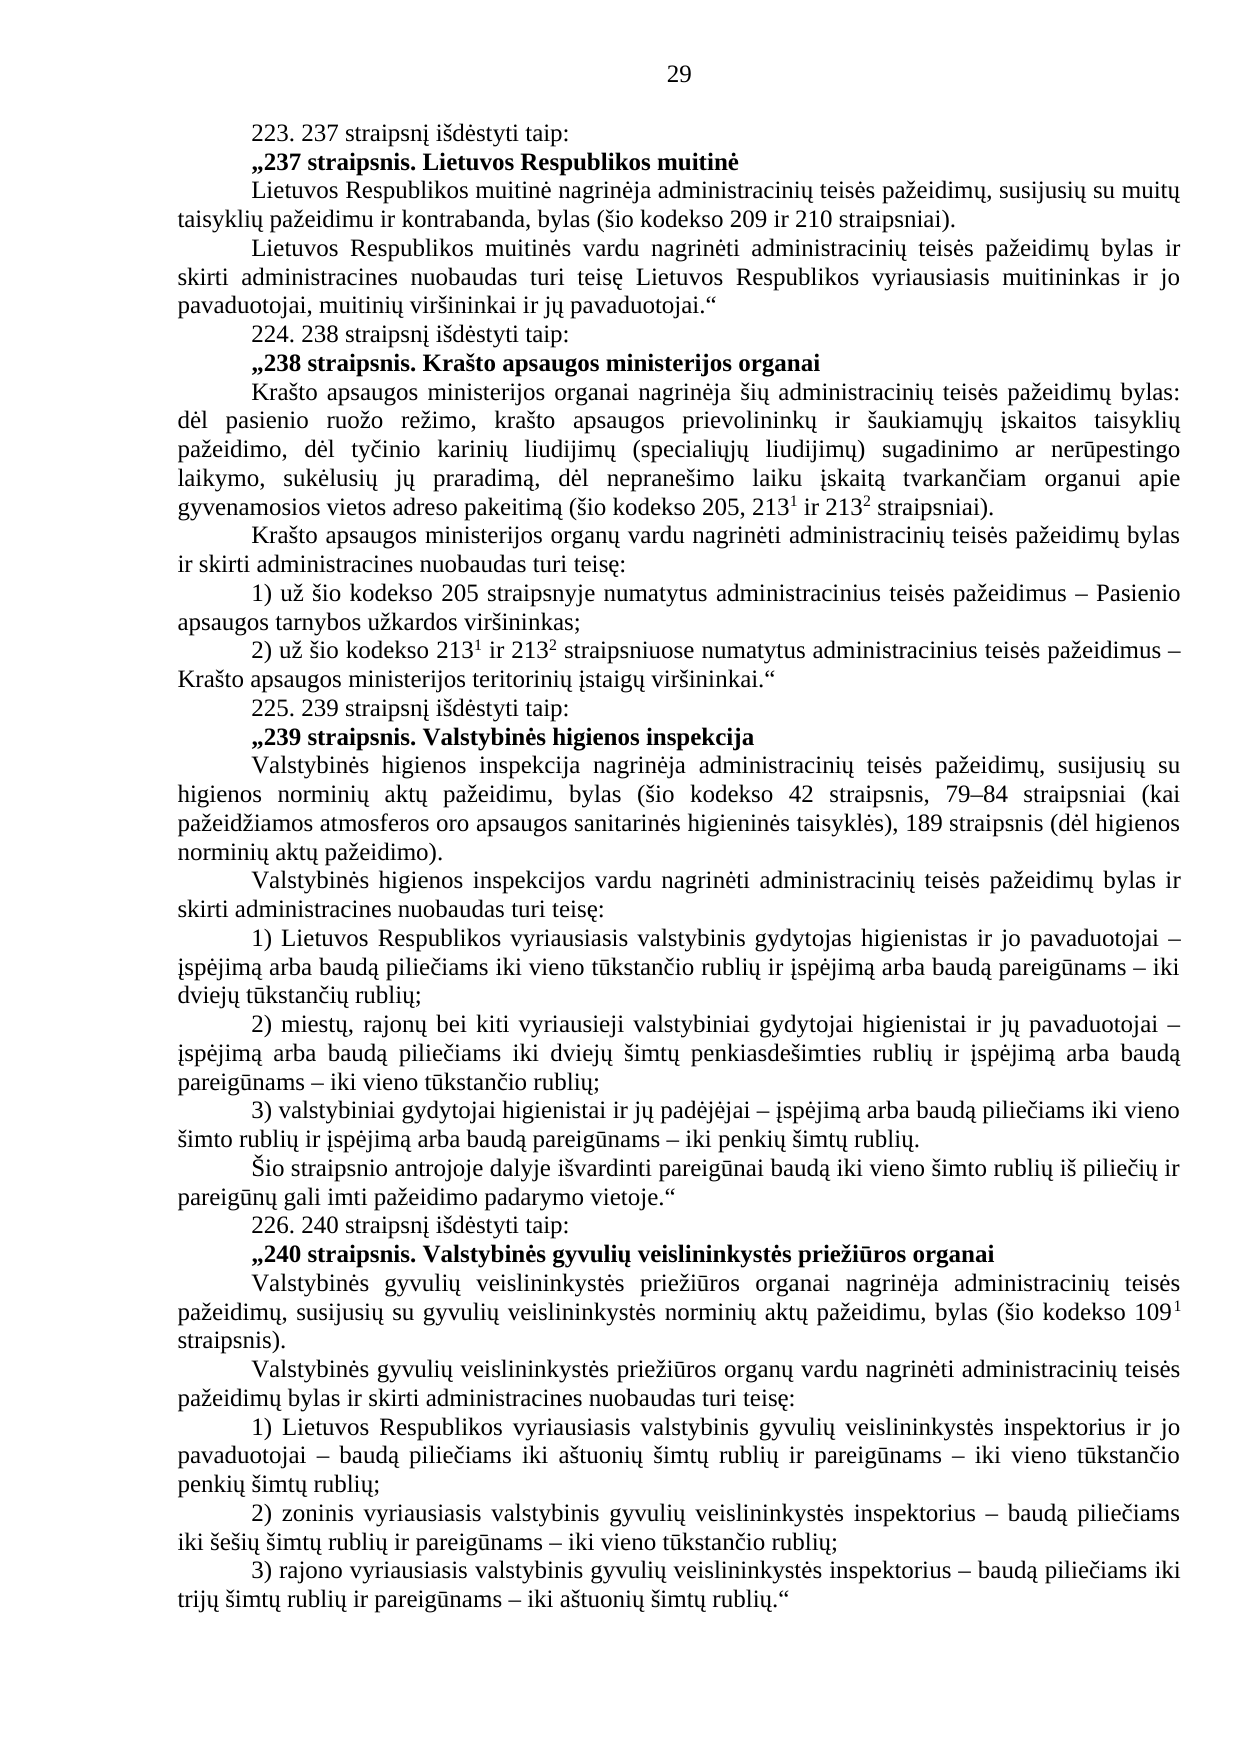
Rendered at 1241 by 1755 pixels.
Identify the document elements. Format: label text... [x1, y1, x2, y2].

text „240 straipsnis. Valstybinės gyvulių veislininkystės priežiūros organai [177, 1239, 1181, 1268]
text 226. 240 straipsnį išdėstyti taip: [177, 1211, 1181, 1239]
text Lietuvos Respublikos muitinė nagrinėja administracinių teisės pažeidimų, susijusių su muitų taisyklių pažeidimu ir kontrabanda, bylas (šio kodekso 209 ir 210 straipsniai). [177, 176, 1181, 233]
text 3) valstybiniai gydytojai higienistai ir jų padėjėjai – įspėjimą arba baudą piliečiams iki vieno šimto rublių ir įspėjimą arba baudą pareigūnams – iki penkių šimtų rublių. [177, 1096, 1181, 1153]
text 1) Lietuvos Respublikos vyriausiasis valstybinis gydytojas higienistas ir jo pavaduotojai – įspėjimą arba baudą piliečiams iki vieno tūkstančio rublių ir įspėjimą arba baudą pareigūnams – iki dviejų tūkstančių rublių; [177, 923, 1181, 1009]
text Krašto apsaugos ministerijos organų vardu nagrinėti administracinių teisės pažeidimų bylas ir skirti administracines nuobaudas turi teisę: [177, 521, 1181, 578]
text 2) zoninis vyriausiasis valstybinis gyvulių veislininkystės inspektorius – baudą piliečiams iki šešių šimtų rublių ir pareigūnams – iki vieno tūkstančio rublių; [177, 1498, 1181, 1556]
text Šio straipsnio antrojoje dalyje išvardinti pareigūnai baudą iki vieno šimto rublių iš piliečių ir pareigūnų gali imti pažeidimo padarymo vietoje.“ [177, 1153, 1181, 1211]
text 3) rajono vyriausiasis valstybinis gyvulių veislininkystės inspektorius – baudą piliečiams iki trijų šimtų rublių ir pareigūnams – iki aštuonių šimtų rublių.“ [177, 1556, 1181, 1613]
text Valstybinės higienos inspekcijos vardu nagrinėti administracinių teisės pažeidimų bylas ir skirti administracines nuobaudas turi teisę: [177, 866, 1181, 923]
text 2) miestų, rajonų bei kiti vyriausieji valstybiniai gydytojai higienistai ir jų pavaduotojai – įspėjimą arba baudą piliečiams iki dviejų šimtų penkiasdešimties rublių ir įspėjimą arba baudą pareigūnams – iki vieno tūkstančio rublių; [177, 1009, 1181, 1096]
text „239 straipsnis. Valstybinės higienos inspekcija [177, 722, 1181, 751]
text Valstybinės gyvulių veislininkystės priežiūros organai nagrinėja administracinių teisės pažeidimų, susijusių su gyvulių veislininkystės norminių aktų pažeidimu, bylas (šio kodekso 1091 straipsnis). [177, 1268, 1181, 1354]
text 2) už šio kodekso 2131 ir 2132 straipsniuose numatytus administracinius teisės pažeidimus – Krašto apsaugos ministerijos teritorinių įstaigų viršininkai.“ [177, 636, 1181, 693]
text Valstybinės gyvulių veislininkystės priežiūros organų vardu nagrinėti administracinių teisės pažeidimų bylas ir skirti administracines nuobaudas turi teisę: [177, 1354, 1181, 1412]
text „237 straipsnis. Lietuvos Respublikos muitinė [177, 147, 1181, 176]
text 224. 238 straipsnį išdėstyti taip: [177, 319, 1181, 348]
text Krašto apsaugos ministerijos organai nagrinėja šių administracinių teisės pažeidimų bylas: dėl pasienio ruožo režimo, krašto apsaugos prievolininkų ir šaukiamųjų įskaitos taisyklių pažeidimo, dėl tyčinio karinių liudijimų (specialiųjų liudijimų) sugadinimo ar nerūpestingo laikymo, sukėlusių jų praradimą, dėl nepranešimo laiku įskaitą tvarkančiam organui apie gyvenamosios vietos adreso pakeitimą (šio kodekso 205, 2131 ir 2132 straipsniai). [177, 377, 1181, 521]
text „238 straipsnis. Krašto apsaugos ministerijos organai [177, 348, 1181, 377]
text 225. 239 straipsnį išdėstyti taip: [177, 693, 1181, 722]
text 223. 237 straipsnį išdėstyti taip: [177, 118, 1181, 147]
text Lietuvos Respublikos muitinės vardu nagrinėti administracinių teisės pažeidimų bylas ir skirti administracines nuobaudas turi teisę Lietuvos Respublikos vyriausiasis muitininkas ir jo pavaduotojai, muitinių viršininkai ir jų pavaduotojai.“ [177, 233, 1181, 319]
text Valstybinės higienos inspekcija nagrinėja administracinių teisės pažeidimų, susijusių su higienos norminių aktų pažeidimu, bylas (šio kodekso 42 straipsnis, 79–84 straipsniai (kai pažeidžiamos atmosferos oro apsaugos sanitarinės higieninės taisyklės), 189 straipsnis (dėl higienos norminių aktų pažeidimo). [177, 751, 1181, 866]
text 1) už šio kodekso 205 straipsnyje numatytus administracinius teisės pažeidimus – Pasienio apsaugos tarnybos užkardos viršininkas; [177, 578, 1181, 636]
text 1) Lietuvos Respublikos vyriausiasis valstybinis gyvulių veislininkystės inspektorius ir jo pavaduotojai – baudą piliečiams iki aštuonių šimtų rublių ir pareigūnams – iki vieno tūkstančio penkių šimtų rublių; [177, 1412, 1181, 1498]
